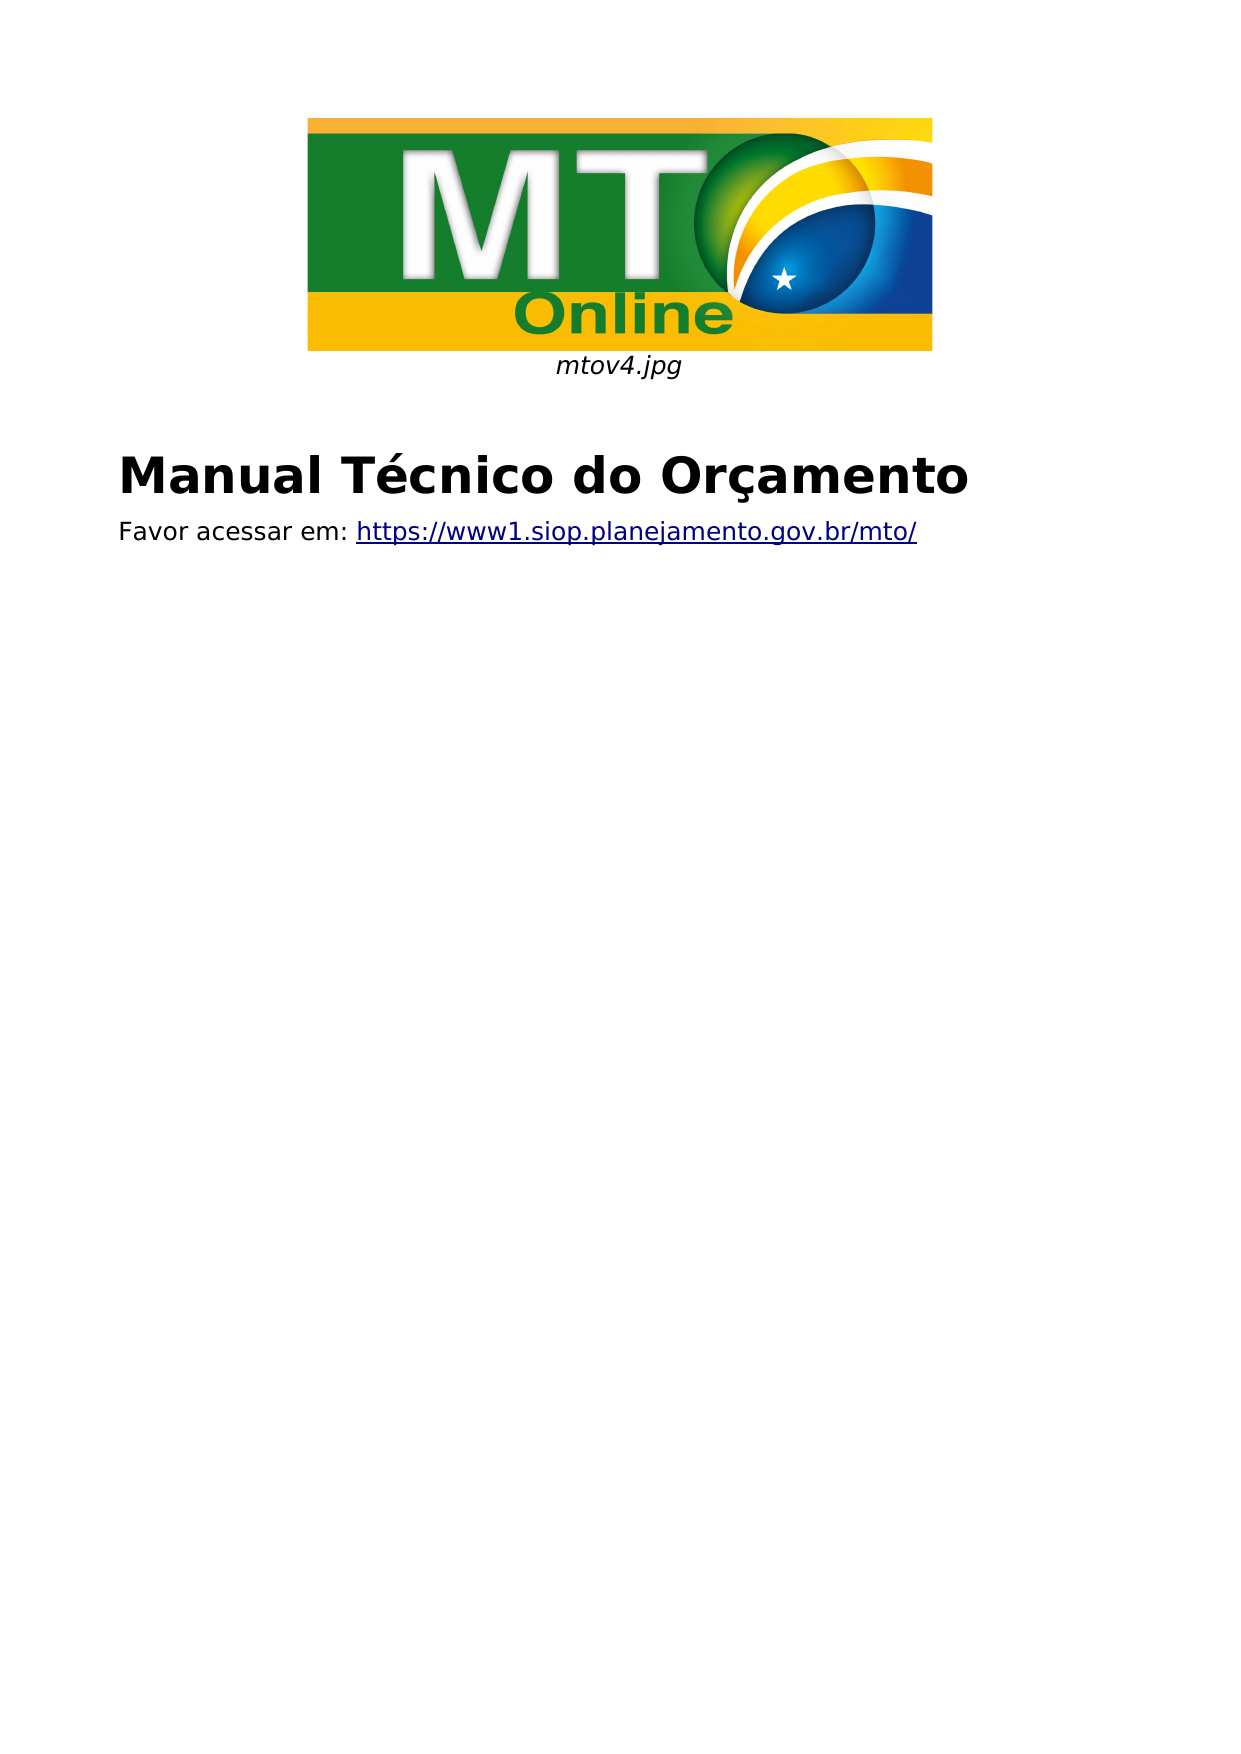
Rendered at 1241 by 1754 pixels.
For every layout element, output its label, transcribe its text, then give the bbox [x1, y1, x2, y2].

picture [307, 118, 933, 351]
subtitle Manual Técnico do Orçamento [118, 447, 1122, 505]
text Favor acessar em: https://www1.siop.planejamento.gov.br/mto/ [118, 517, 1122, 547]
text mtov4.jpg [308, 351, 933, 380]
